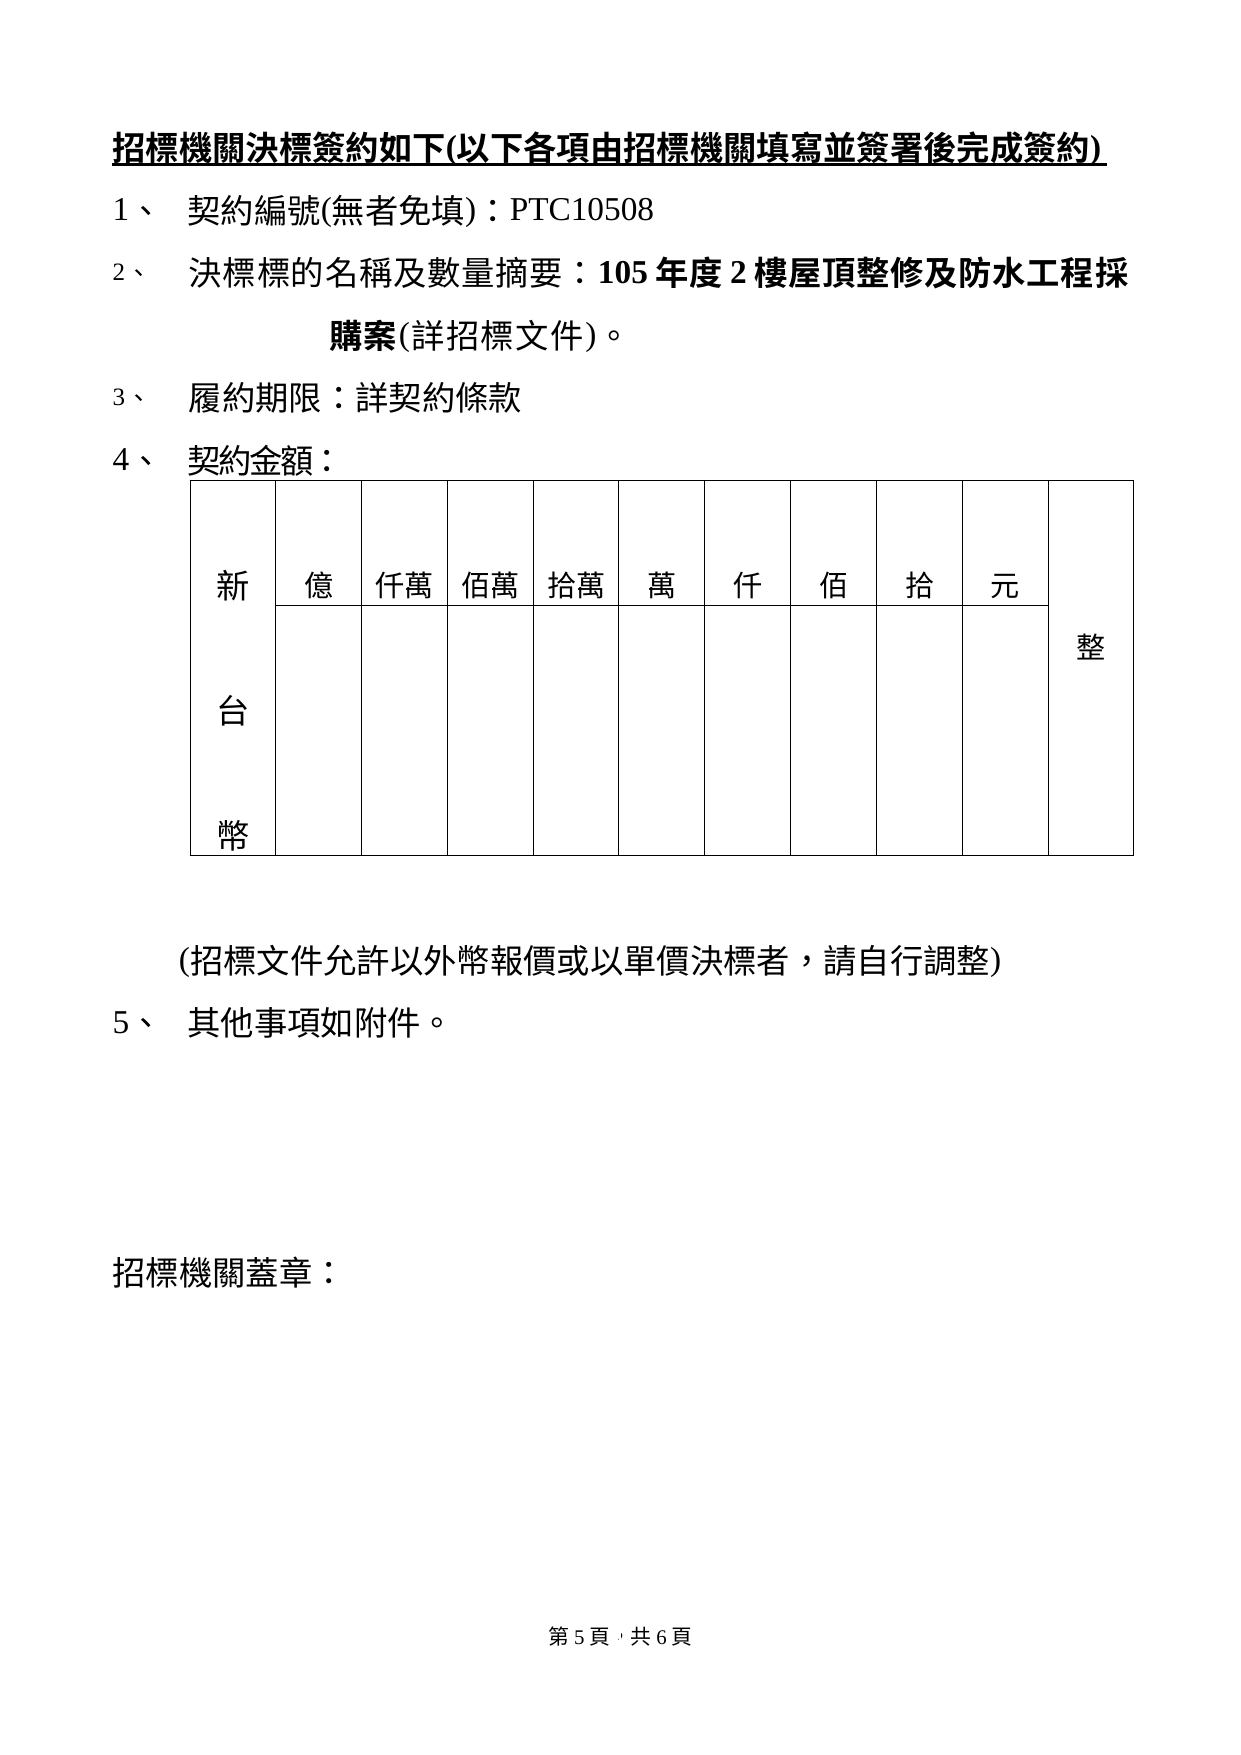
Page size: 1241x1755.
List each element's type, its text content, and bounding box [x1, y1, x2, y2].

table_header 佰 [791, 481, 876, 604]
table_cell [877, 606, 962, 854]
table_cell [276, 606, 361, 854]
list 其他事項如附件。 [112, 979, 1128, 1042]
table_header 拾 [877, 481, 962, 604]
table_header 仟萬 [362, 481, 447, 604]
list 契約金額： [112, 417, 1128, 479]
text (招標文件允許以外幣報價或以單價決標者，請自行調整) [179, 917, 1128, 979]
table_header 整 [1049, 481, 1133, 854]
list 履約期限：詳契約條款 [112, 354, 1128, 417]
table_header 元 [963, 481, 1048, 604]
table_cell [963, 606, 1048, 854]
table_header 佰萬 [448, 481, 533, 604]
table_header 億 [276, 481, 361, 604]
table_cell [791, 606, 876, 854]
table_cell [362, 606, 447, 854]
table_header 拾萬 [534, 481, 618, 604]
table_cell [705, 606, 790, 854]
table_cell [534, 606, 618, 854]
table_header 仟 [705, 481, 790, 604]
table_header 新 台 幣 [191, 481, 275, 854]
list 決標標的名稱及數量摘要：105年度2樓屋頂整修及防水工程採購案(詳招標文件)。 [112, 229, 1128, 354]
table_cell [619, 606, 704, 854]
list 契約編號(無者免填)：PTC10508 [112, 167, 1128, 229]
text 招標機關決標簽約如下(以下各項由招標機關填寫並簽署後完成簽約) [112, 104, 1128, 167]
table_header 萬 [619, 481, 704, 604]
text 招標機關蓋章： [112, 1229, 1128, 1292]
table_cell [448, 606, 533, 854]
